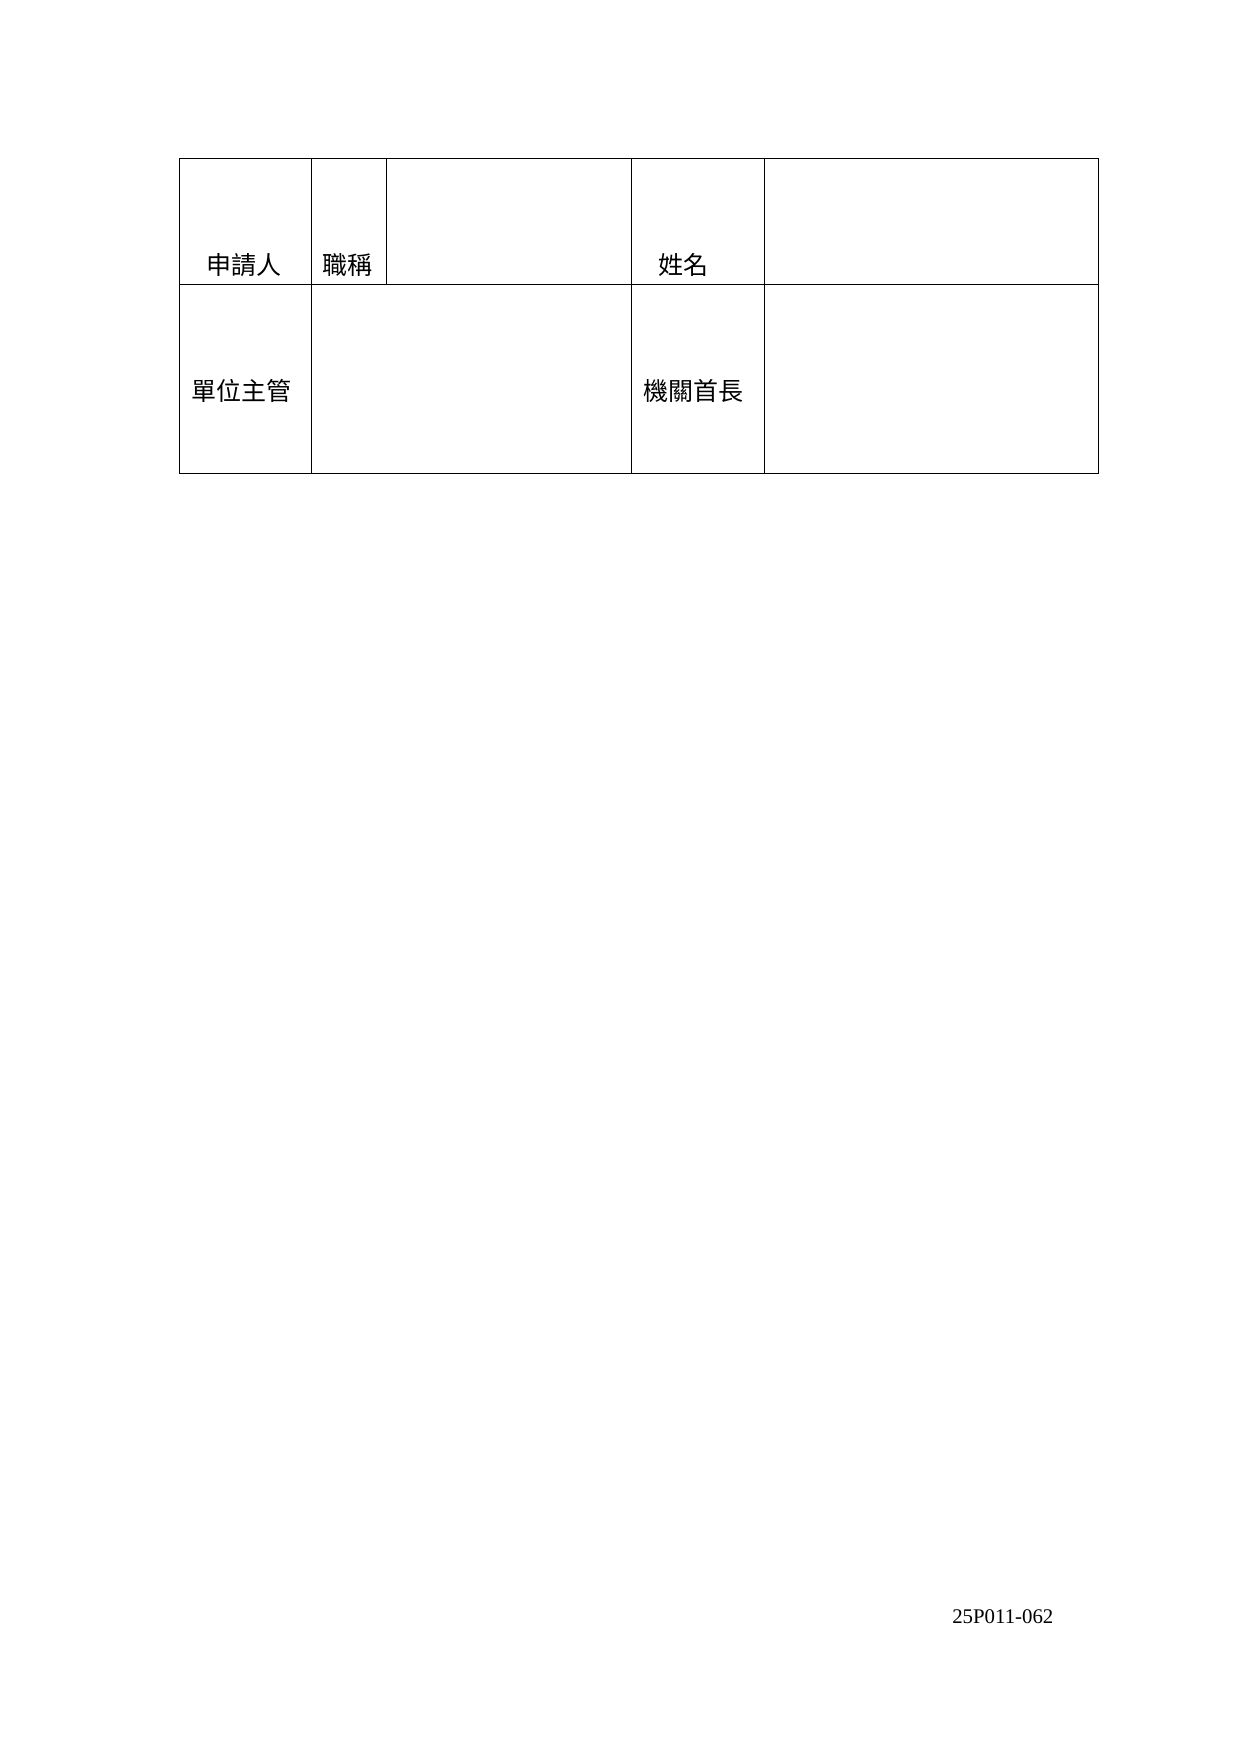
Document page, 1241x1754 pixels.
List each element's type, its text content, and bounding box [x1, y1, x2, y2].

table_cell 姓名 [632, 159, 764, 284]
table_cell [765, 159, 1098, 284]
table_cell 職稱 [312, 159, 386, 284]
table_cell [312, 285, 631, 473]
table_cell 機關首長 [632, 285, 764, 473]
table_cell [387, 159, 631, 284]
table_cell 申請人 [180, 159, 311, 284]
table_cell 單位主管 [180, 285, 311, 473]
table_cell [765, 285, 1098, 473]
